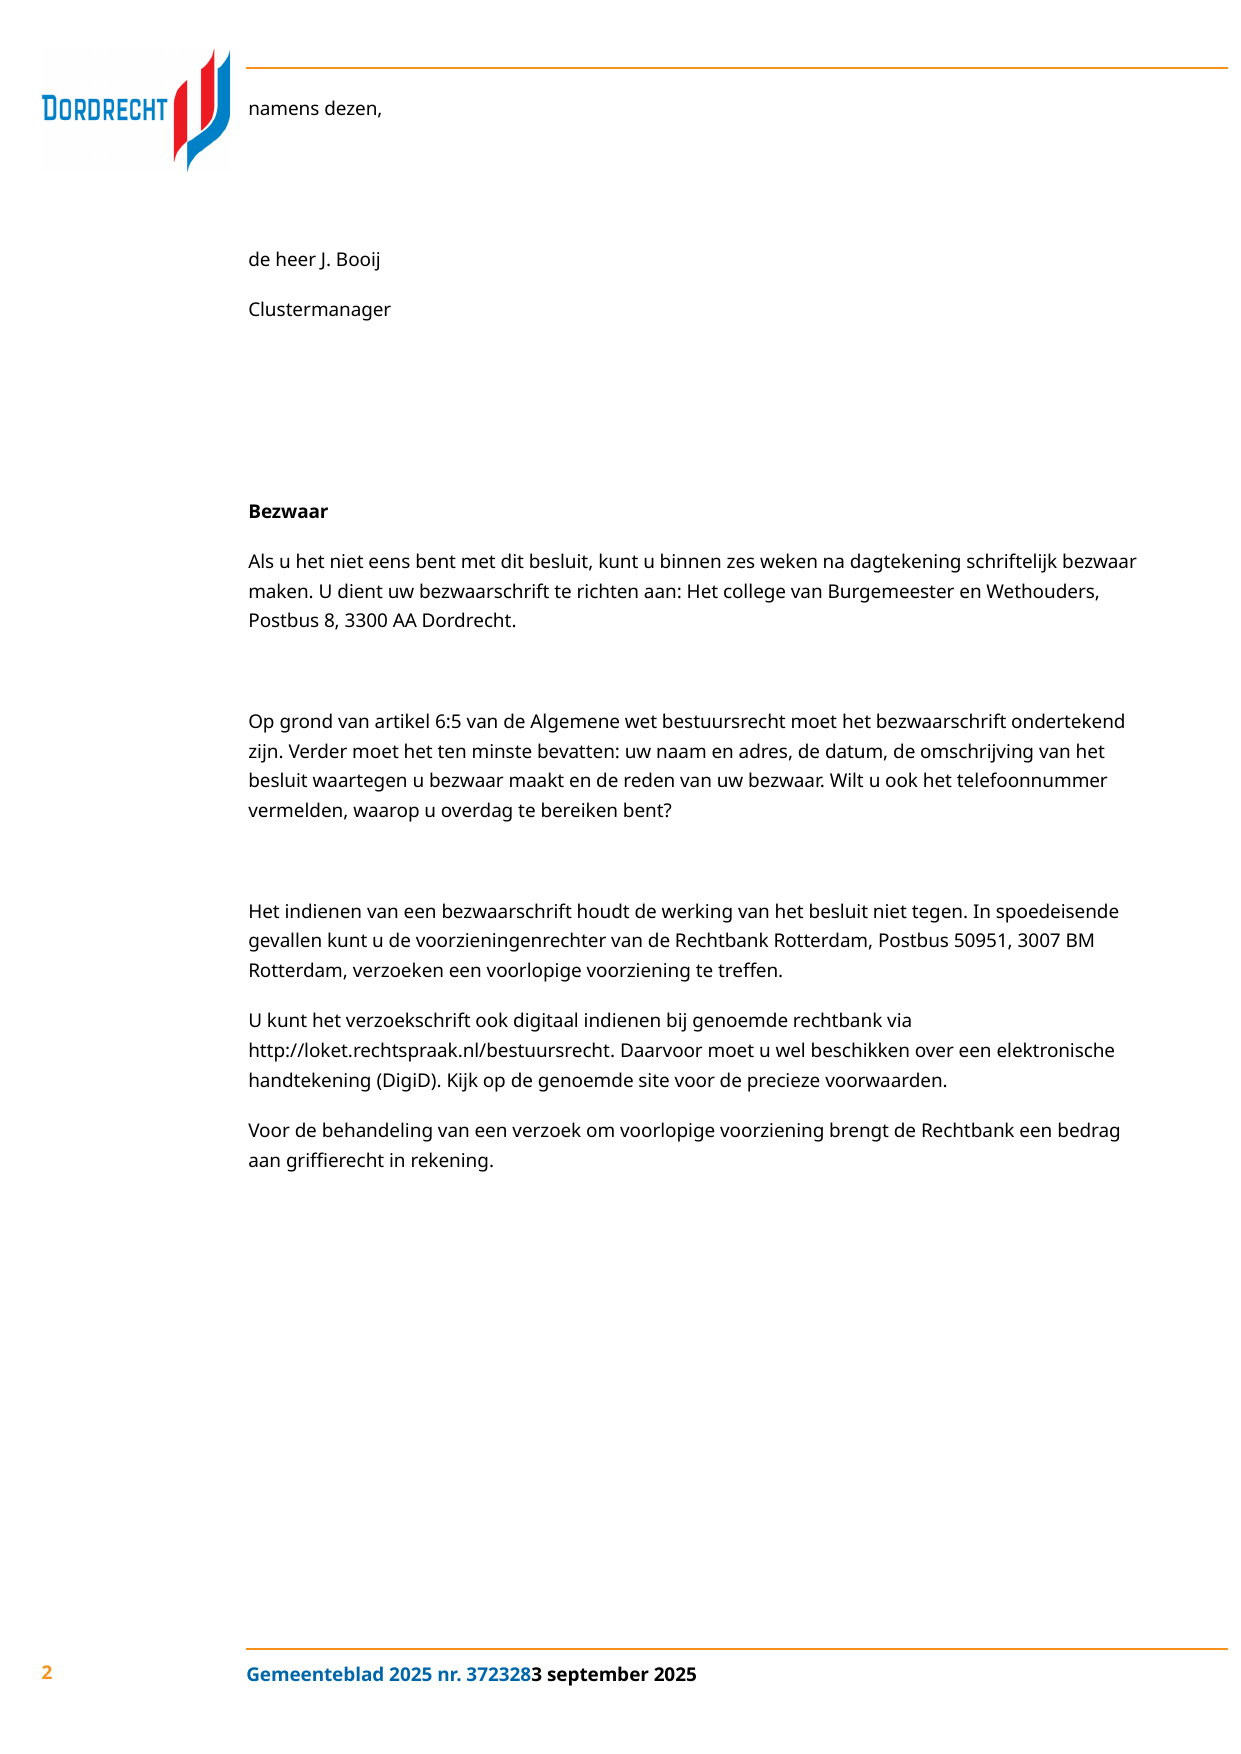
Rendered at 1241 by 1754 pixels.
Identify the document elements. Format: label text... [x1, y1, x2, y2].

text Bezwaar [248, 498, 1152, 524]
picture [41, 47, 231, 172]
text Voor de behandeling van een verzoek om voorlopige voorziening brengt de Rechtbank een bedrag aan griffierecht in rekening. [248, 1117, 1152, 1173]
text Clustermanager [248, 296, 1152, 322]
text Als u het niet eens bent met dit besluit, kunt u binnen zes weken na dagtekening schriftelijk bezwaar maken. U dient uw bezwaarschrift te richten aan: Het college van Burgemeester en Wethouders, Postbus 8, 3300 AA Dordrecht. [248, 548, 1152, 633]
text U kunt het verzoekschrift ook digitaal indienen bij genoemde rechtbank via http://loket.rechtspraak.nl/bestuursrecht. Daarvoor moet u wel beschikken over een elektronische handtekening (DigiD). Kijk op de genoemde site voor de precieze voorwaarden. [248, 1008, 1152, 1093]
text Het indienen van een bezwaarschrift houdt de werking van het besluit niet tegen. In spoedeisende gevallen kunt u de voorzieningenrechter van de Rechtbank Rotterdam, Postbus 50951, 3007 BM Rotterdam, verzoeken een voorlopige voorziening te treffen. [248, 898, 1152, 983]
text namens dezen, [248, 95, 1152, 121]
text Op grond van artikel 6:5 van de Algemene wet bestuursrecht moet het bezwaarschrift ondertekend zijn. Verder moet het ten minste bevatten: uw naam en adres, de datum, de omschrijving van het besluit waartegen u bezwaar maakt en de reden van uw bezwaar. Wilt u ook het telefoonnummer vermelden, waarop u overdag te bereiken bent? [248, 708, 1152, 823]
text de heer J. Booij [248, 246, 1152, 272]
